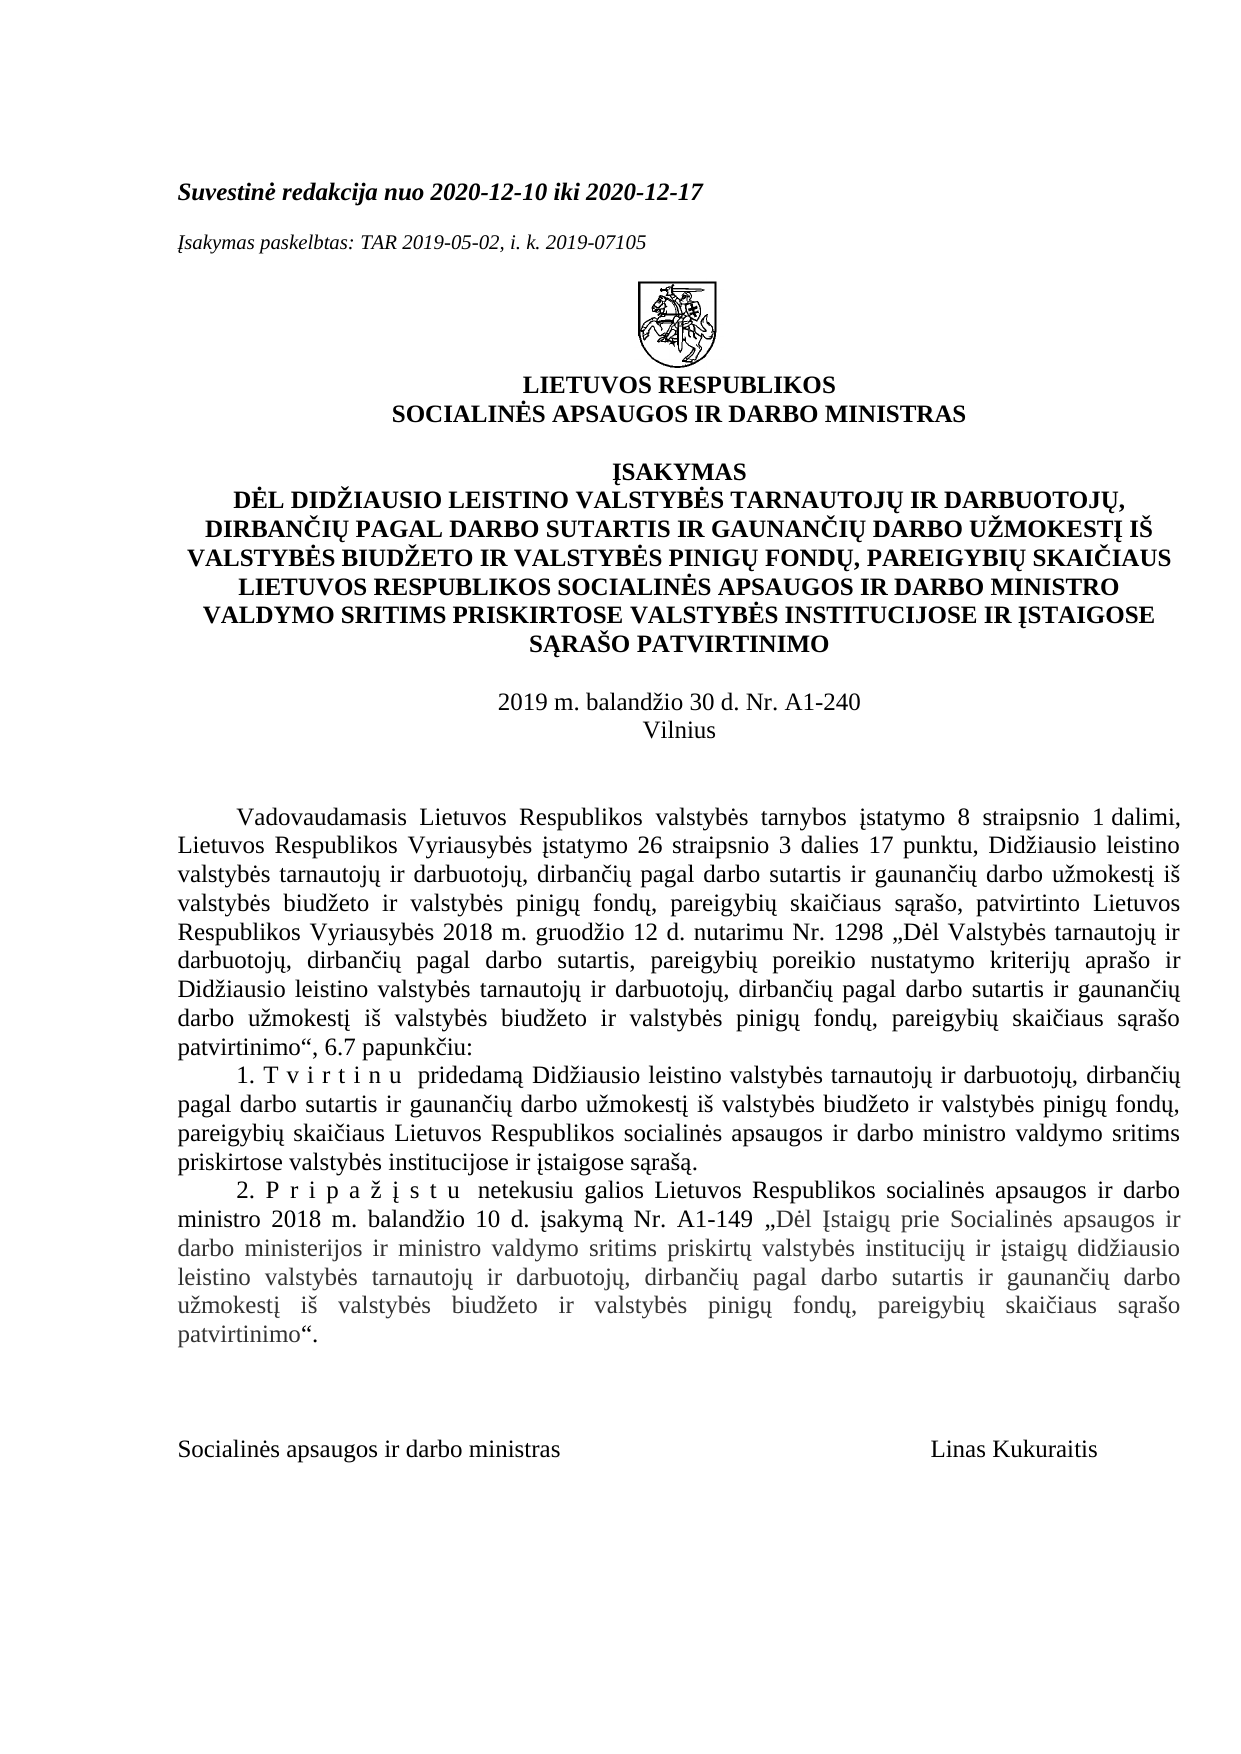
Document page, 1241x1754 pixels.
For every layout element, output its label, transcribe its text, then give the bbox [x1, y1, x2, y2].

text SOCIALINĖS APSAUGOS IR DARBO MINISTRAS [177, 399, 1181, 428]
text 2. P r i p a ž į s t u netekusiu galios Lietuvos Respublikos socialinės apsaugos ir darbo ministro 2018 m. balandžio 10 d. įsakymą Nr. A1-149 „Dėl Įstaigų prie Socialinės apsaugos ir darbo ministerijos ir ministro valdymo sritims priskirtų valstybės institucijų ir įstaigų didžiausio leistino valstybės tarnautojų ir darbuotojų, dirbančių pagal darbo sutartis ir gaunančių darbo užmokestį iš valstybės biudžeto ir valstybės pinigų fondų, pareigybių skaičiaus sąrašo patvirtinimo“. [177, 1175, 1181, 1348]
text ĮSAKYMAS [177, 457, 1181, 485]
text 1. T v i r t i n u pridedamą Didžiausio leistino valstybės tarnautojų ir darbuotojų, dirbančių pagal darbo sutartis ir gaunančių darbo užmokestį iš valstybės biudžeto ir valstybės pinigų fondų, pareigybių skaičiaus Lietuvos Respublikos socialinės apsaugos ir darbo ministro valdymo sritims priskirtose valstybės institucijose ir įstaigose sąrašą. [177, 1060, 1181, 1175]
text Įsakymas paskelbtas: TAR 2019-05-02, i. k. 2019-07105 [177, 230, 1181, 254]
text LIETUVOS RESPUBLIKOS [177, 370, 1181, 399]
text DĖL DIDŽIAUSIO LEISTINO VALSTYBĖS TARNAUTOJŲ IR DARBUOTOJŲ, DIRBANČIŲ PAGAL DARBO SUTARTIS IR GAUNANČIŲ DARBO UŽMOKESTĮ IŠ VALSTYBĖS BIUDŽETO IR VALSTYBĖS PINIGŲ FONDŲ, pareigybių skaičiaus lietuvos respublikos socialinės apsaugos ir darbo ministro valdymo sritims priskirtose VALSTYBĖS INSTITUCIJOSE IR ĮSTAIGOSE SĄRAŠO PATVIRTINIMO [177, 485, 1181, 658]
text Socialinės apsaugos ir darbo ministras Linas Kukuraitis [177, 1434, 1181, 1463]
text Suvestinė redakcija nuo 2020-12-10 iki 2020-12-17 [177, 177, 1181, 206]
text 2019 m. balandžio 30 d. Nr. A1-240 [177, 687, 1181, 715]
text Vadovaudamasis Lietuvos Respublikos valstybės tarnybos įstatymo 8 straipsnio 1 dalimi, Lietuvos Respublikos Vyriausybės įstatymo 26 straipsnio 3 dalies 17 punktu, Didžiausio leistino valstybės tarnautojų ir darbuotojų, dirbančių pagal darbo sutartis ir gaunančių darbo užmokestį iš valstybės biudžeto ir valstybės pinigų fondų, pareigybių skaičiaus sąrašo, patvirtinto Lietuvos Respublikos Vyriausybės 2018 m. gruodžio 12 d. nutarimu Nr. 1298 „Dėl Valstybės tarnautojų ir darbuotojų, dirbančių pagal darbo sutartis, pareigybių poreikio nustatymo kriterijų aprašo ir Didžiausio leistino valstybės tarnautojų ir darbuotojų, dirbančių pagal darbo sutartis ir gaunančių darbo užmokestį iš valstybės biudžeto ir valstybės pinigų fondų, pareigybių skaičiaus sąrašo patvirtinimo“, 6.7 papunkčiu: [177, 802, 1181, 1060]
text Vilnius [177, 715, 1181, 744]
